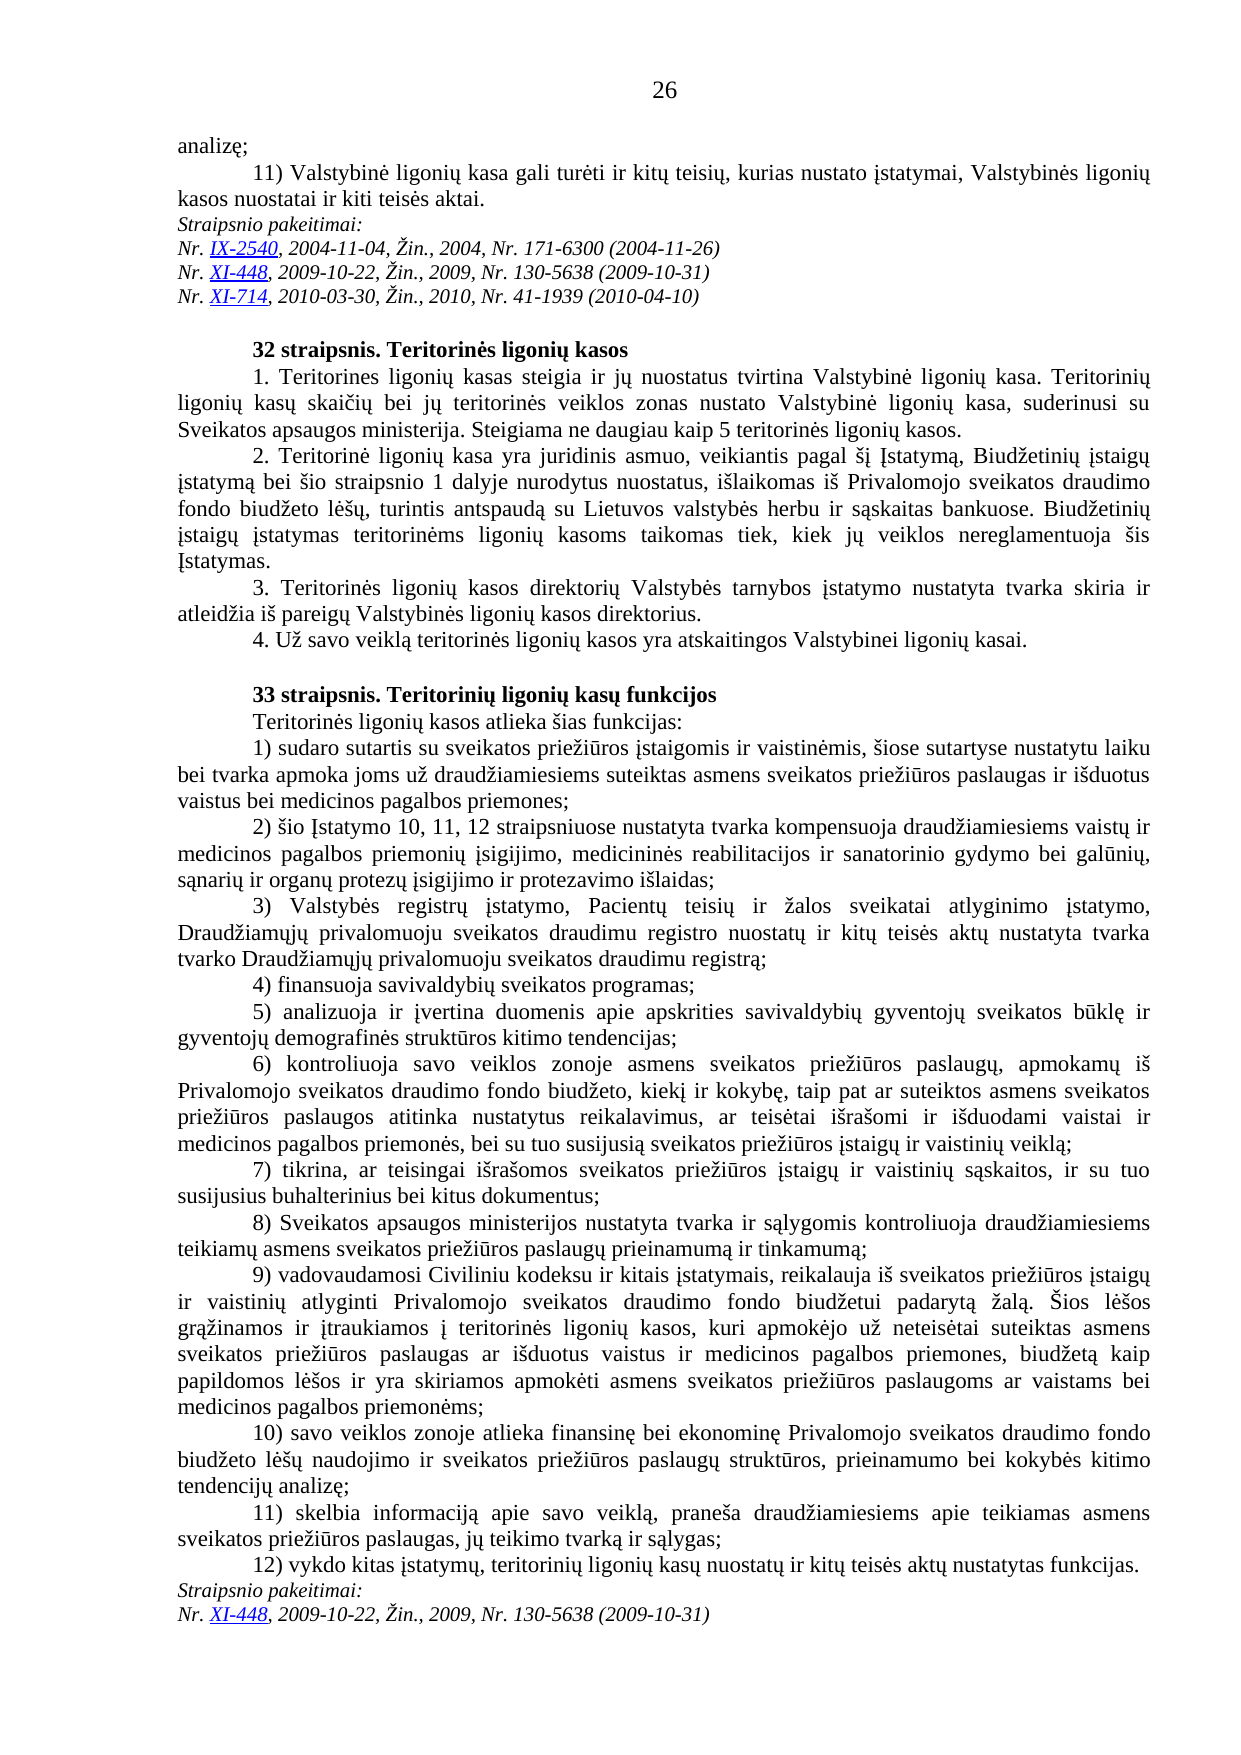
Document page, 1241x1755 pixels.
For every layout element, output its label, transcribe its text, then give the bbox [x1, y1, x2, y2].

text 3) Valstybės registrų įstatymo, Pacientų teisių ir žalos sveikatai atlyginimo įstatymo, Draudžiamųjų privalomuoju sveikatos draudimu registro nuostatų ir kitų teisės aktų nustatyta tvarka tvarko Draudžiamųjų privalomuoju sveikatos draudimu registrą; [177, 892, 1152, 971]
text 9) vadovaudamosi Civiliniu kodeksu ir kitais įstatymais, reikalauja iš sveikatos priežiūros įstaigų ir vaistinių atlyginti Privalomojo sveikatos draudimo fondo biudžetui padarytą žalą. Šios lėšos grąžinamos ir įtraukiamos į teritorinės ligonių kasos, kuri apmokėjo už neteisėtai suteiktas asmens sveikatos priežiūros paslaugas ar išduotus vaistus ir medicinos pagalbos priemones, biudžetą kaip papildomos lėšos ir yra skiriamos apmokėti asmens sveikatos priežiūros paslaugoms ar vaistams bei medicinos pagalbos priemonėms; [177, 1261, 1152, 1419]
text Nr. XI-448, 2009-10-22, Žin., 2009, Nr. 130-5638 (2009-10-31) [177, 260, 1152, 284]
text 2. Teritorinė ligonių kasa yra juridinis asmuo, veikiantis pagal šį Įstatymą, Biudžetinių įstaigų įstatymą bei šio straipsnio 1 dalyje nurodytus nuostatus, išlaikomas iš Privalomojo sveikatos draudimo fondo biudžeto lėšų, turintis antspaudą su Lietuvos valstybės herbu ir sąskaitas bankuose. Biudžetinių įstaigų įstatymas teritorinėms ligonių kasoms taikomas tiek, kiek jų veiklos nereglamentuoja šis Įstatymas. [177, 442, 1152, 574]
text 1) sudaro sutartis su sveikatos priežiūros įstaigomis ir vaistinėmis, šiose sutartyse nustatytu laiku bei tvarka apmoka joms už draudžiamiesiems suteiktas asmens sveikatos priežiūros paslaugas ir išduotus vaistus bei medicinos pagalbos priemones; [177, 734, 1152, 813]
text 1. Teritorines ligonių kasas steigia ir jų nuostatus tvirtina Valstybinė ligonių kasa. Teritorinių ligonių kasų skaičių bei jų teritorinės veiklos zonas nustato Valstybinė ligonių kasa, suderinusi su Sveikatos apsaugos ministerija. Steigiama ne daugiau kaip 5 teritorinės ligonių kasos. [177, 363, 1152, 442]
text Nr. XI-714, 2010-03-30, Žin., 2010, Nr. 41-1939 (2010-04-10) [177, 284, 1152, 308]
text 11) Valstybinė ligonių kasa gali turėti ir kitų teisių, kurias nustato įstatymai, Valstybinės ligonių kasos nuostatai ir kiti teisės aktai. [177, 159, 1152, 212]
text 4) finansuoja savivaldybių sveikatos programas; [177, 971, 1152, 998]
text 8) Sveikatos apsaugos ministerijos nustatyta tvarka ir sąlygomis kontroliuoja draudžiamiesiems teikiamų asmens sveikatos priežiūros paslaugų prieinamumą ir tinkamumą; [177, 1209, 1152, 1261]
text 3. Teritorinės ligonių kasos direktorių Valstybės tarnybos įstatymo nustatyta tvarka skiria ir atleidžia iš pareigų Valstybinės ligonių kasos direktorius. [177, 574, 1152, 626]
text 7) tikrina, ar teisingai išrašomos sveikatos priežiūros įstaigų ir vaistinių sąskaitos, ir su tuo susijusius buhalterinius bei kitus dokumentus; [177, 1156, 1152, 1209]
text 5) analizuoja ir įvertina duomenis apie apskrities savivaldybių gyventojų sveikatos būklę ir gyventojų demografinės struktūros kitimo tendencijas; [177, 998, 1152, 1051]
text analizę; [177, 132, 1152, 159]
text Teritorinės ligonių kasos atlieka šias funkcijas: [177, 708, 1152, 734]
text 2) šio Įstatymo 10, 11, 12 straipsniuose nustatyta tvarka kompensuoja draudžiamiesiems vaistų ir medicinos pagalbos priemonių įsigijimo, medicininės reabilitacijos ir sanatorinio gydymo bei galūnių, sąnarių ir organų protezų įsigijimo ir protezavimo išlaidas; [177, 813, 1152, 892]
text Straipsnio pakeitimai: [177, 1578, 1152, 1602]
text Straipsnio pakeitimai: [177, 212, 1152, 236]
text 10) savo veiklos zonoje atlieka finansinę bei ekonominę Privalomojo sveikatos draudimo fondo biudžeto lėšų naudojimo ir sveikatos priežiūros paslaugų struktūros, prieinamumo bei kokybės kitimo tendencijų analizę; [177, 1419, 1152, 1498]
text 11) skelbia informaciją apie savo veiklą, praneša draudžiamiesiems apie teikiamas asmens sveikatos priežiūros paslaugas, jų teikimo tvarką ir sąlygas; [177, 1498, 1152, 1551]
text Nr. XI-448, 2009-10-22, Žin., 2009, Nr. 130-5638 (2009-10-31) [177, 1602, 1152, 1626]
text Nr. IX-2540, 2004-11-04, Žin., 2004, Nr. 171-6300 (2004-11-26) [177, 236, 1152, 260]
text 6) kontroliuoja savo veiklos zonoje asmens sveikatos priežiūros paslaugų, apmokamų iš Privalomojo sveikatos draudimo fondo biudžeto, kiekį ir kokybę, taip pat ar suteiktos asmens sveikatos priežiūros paslaugos atitinka nustatytus reikalavimus, ar teisėtai išrašomi ir išduodami vaistai ir medicinos pagalbos priemonės, bei su tuo susijusią sveikatos priežiūros įstaigų ir vaistinių veiklą; [177, 1051, 1152, 1156]
text 4. Už savo veiklą teritorinės ligonių kasos yra atskaitingos Valstybinei ligonių kasai. [177, 626, 1152, 653]
text 12) vykdo kitas įstatymų, teritorinių ligonių kasų nuostatų ir kitų teisės aktų nustatytas funkcijas. [177, 1551, 1152, 1578]
text 32 straipsnis. Teritorinės ligonių kasos [177, 337, 1152, 363]
text 33 straipsnis. Teritorinių ligonių kasų funkcijos [177, 682, 1152, 708]
